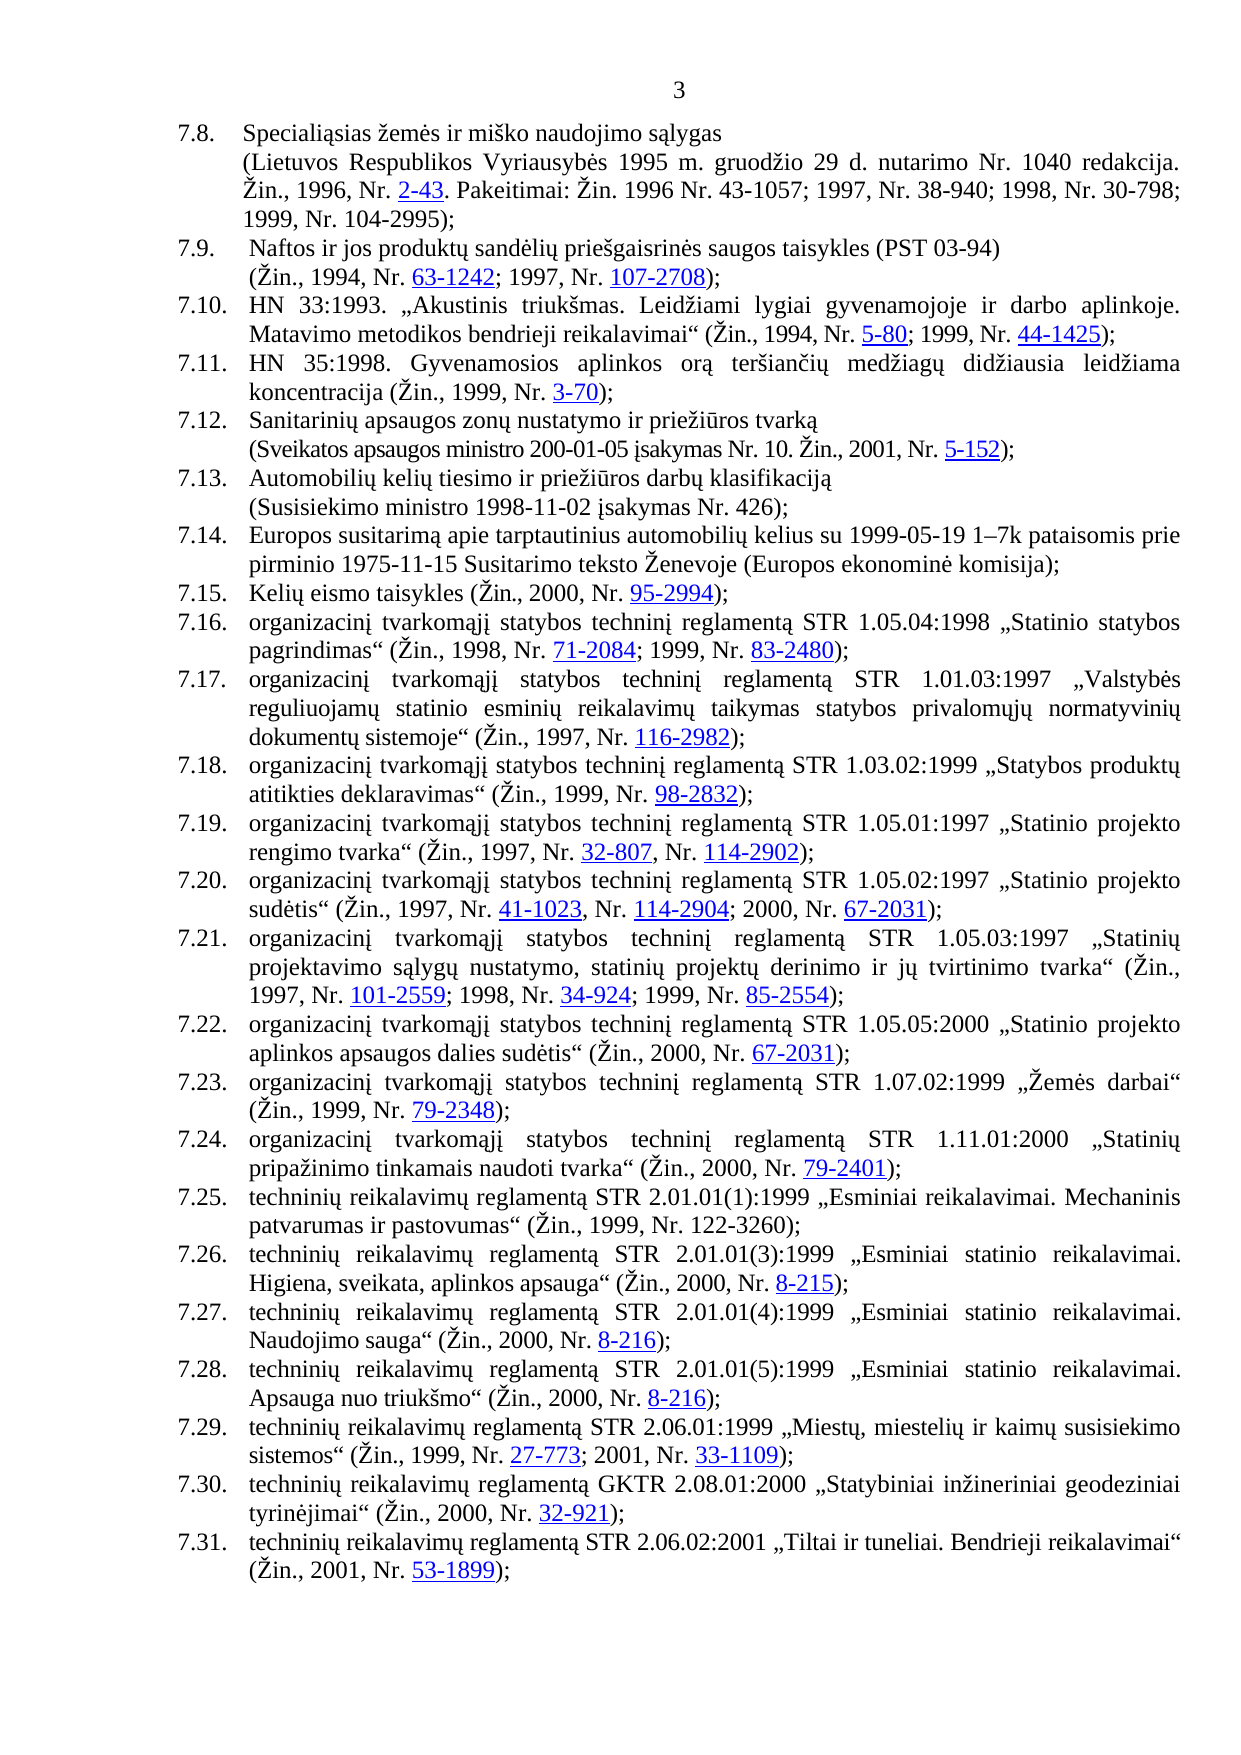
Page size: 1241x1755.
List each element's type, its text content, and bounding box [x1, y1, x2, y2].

text (Sveikatos apsaugos ministro 200-01-05 įsakymas Nr. 10. Žin., 2001, Nr. 5-152); [248, 434, 1181, 463]
text 7.27. techninių reikalavimų reglamentą STR 2.01.01(4):1999 „Esminiai statinio reikalavimai. Naudojimo sauga“ (Žin., 2000, Nr. 8-216); [177, 1297, 1181, 1354]
text 7.12. Sanitarinių apsaugos zonų nustatymo ir priežiūros tvarką [177, 406, 1181, 434]
text 7.11. HN 35:1998. Gyvenamosios aplinkos orą teršiančių medžiagų didžiausia leidžiama koncentracija (Žin., 1999, Nr. 3-70); [177, 348, 1181, 406]
text 7.18. organizacinį tvarkomąjį statybos techninį reglamentą STR 1.03.02:1999 „Statybos produktų atitikties deklaravimas“ (Žin., 1999, Nr. 98-2832); [177, 751, 1181, 808]
text 7.10. HN 33:1993. „Akustinis triukšmas. Leidžiami lygiai gyvenamojoje ir darbo aplinkoje. Matavimo metodikos bendrieji reikalavimai“ (Žin., 1994, Nr. 5-80; 1999, Nr. 44-1425); [177, 291, 1181, 348]
text 7.21. organizacinį tvarkomąjį statybos techninį reglamentą STR 1.05.03:1997 „Statinių projektavimo sąlygų nustatymo, statinių projektų derinimo ir jų tvirtinimo tvarka“ (Žin., 1997, Nr. 101-2559; 1998, Nr. 34-924; 1999, Nr. 85-2554); [177, 923, 1181, 1009]
text 7.24. organizacinį tvarkomąjį statybos techninį reglamentą STR 1.11.01:2000 „Statinių pripažinimo tinkamais naudoti tvarka“ (Žin., 2000, Nr. 79-2401); [177, 1124, 1181, 1182]
text (Lietuvos Respublikos Vyriausybės 1995 m. gruodžio 29 d. nutarimo Nr. 1040 redakcija. Žin., 1996, Nr. 2-43. Pakeitimai: Žin. 1996 Nr. 43-1057; 1997, Nr. 38-940; 1998, Nr. 30-798; 1999, Nr. 104-2995); [242, 147, 1181, 233]
text 7.20. organizacinį tvarkomąjį statybos techninį reglamentą STR 1.05.02:1997 „Statinio projekto sudėtis“ (Žin., 1997, Nr. 41-1023, Nr. 114-2904; 2000, Nr. 67-2031); [177, 866, 1181, 923]
text 7.30. techninių reikalavimų reglamentą GKTR 2.08.01:2000 „Statybiniai inžineriniai geodeziniai tyrinėjimai“ (Žin., 2000, Nr. 32-921); [177, 1469, 1181, 1527]
text (Susisiekimo ministro 1998-11-02 įsakymas Nr. 426); [248, 492, 1181, 521]
text (Žin., 1994, Nr. 63-1242; 1997, Nr. 107-2708); [248, 262, 1181, 291]
text 7.31. techninių reikalavimų reglamentą STR 2.06.02:2001 „Tiltai ir tuneliai. Bendrieji reikalavimai“ (Žin., 2001, Nr. 53-1899); [177, 1527, 1181, 1584]
text 7.16. organizacinį tvarkomąjį statybos techninį reglamentą STR 1.05.04:1998 „Statinio statybos pagrindimas“ (Žin., 1998, Nr. 71-2084; 1999, Nr. 83-2480); [177, 607, 1181, 664]
text 7.14. Europos susitarimą apie tarptautinius automobilių kelius su 1999-05-19 1–7k pataisomis prie pirminio 1975-11-15 Susitarimo teksto Ženevoje (Europos ekonominė komisija); [177, 521, 1181, 578]
text 7.23. organizacinį tvarkomąjį statybos techninį reglamentą STR 1.07.02:1999 „Žemės darbai“ (Žin., 1999, Nr. 79-2348); [177, 1067, 1181, 1124]
text 7.26. techninių reikalavimų reglamentą STR 2.01.01(3):1999 „Esminiai statinio reikalavimai. Higiena, sveikata, aplinkos apsauga“ (Žin., 2000, Nr. 8-215); [177, 1239, 1181, 1297]
text 7.8. Specialiąsias žemės ir miško naudojimo sąlygas [177, 118, 1181, 147]
text 7.15. Kelių eismo taisykles (Žin., 2000, Nr. 95-2994); [177, 578, 1181, 607]
text 7.13. Automobilių kelių tiesimo ir priežiūros darbų klasifikaciją [177, 463, 1181, 492]
text 7.28. techninių reikalavimų reglamentą STR 2.01.01(5):1999 „Esminiai statinio reikalavimai. Apsauga nuo triukšmo“ (Žin., 2000, Nr. 8-216); [177, 1354, 1181, 1412]
text 7.25. techninių reikalavimų reglamentą STR 2.01.01(1):1999 „Esminiai reikalavimai. Mechaninis patvarumas ir pastovumas“ (Žin., 1999, Nr. 122-3260); [177, 1182, 1181, 1239]
text 7.17. organizacinį tvarkomąjį statybos techninį reglamentą STR 1.01.03:1997 „Valstybės reguliuojamų statinio esminių reikalavimų taikymas statybos privalomųjų normatyvinių dokumentų sistemoje“ (Žin., 1997, Nr. 116-2982); [177, 664, 1181, 751]
text 7.22. organizacinį tvarkomąjį statybos techninį reglamentą STR 1.05.05:2000 „Statinio projekto aplinkos apsaugos dalies sudėtis“ (Žin., 2000, Nr. 67-2031); [177, 1009, 1181, 1067]
text 7.29. techninių reikalavimų reglamentą STR 2.06.01:1999 „Miestų, miestelių ir kaimų susisiekimo sistemos“ (Žin., 1999, Nr. 27-773; 2001, Nr. 33-1109); [177, 1412, 1181, 1469]
text 7.19. organizacinį tvarkomąjį statybos techninį reglamentą STR 1.05.01:1997 „Statinio projekto rengimo tvarka“ (Žin., 1997, Nr. 32-807, Nr. 114-2902); [177, 808, 1181, 866]
text 7.9. Naftos ir jos produktų sandėlių priešgaisrinės saugos taisykles (PST 03-94) [177, 233, 1181, 262]
